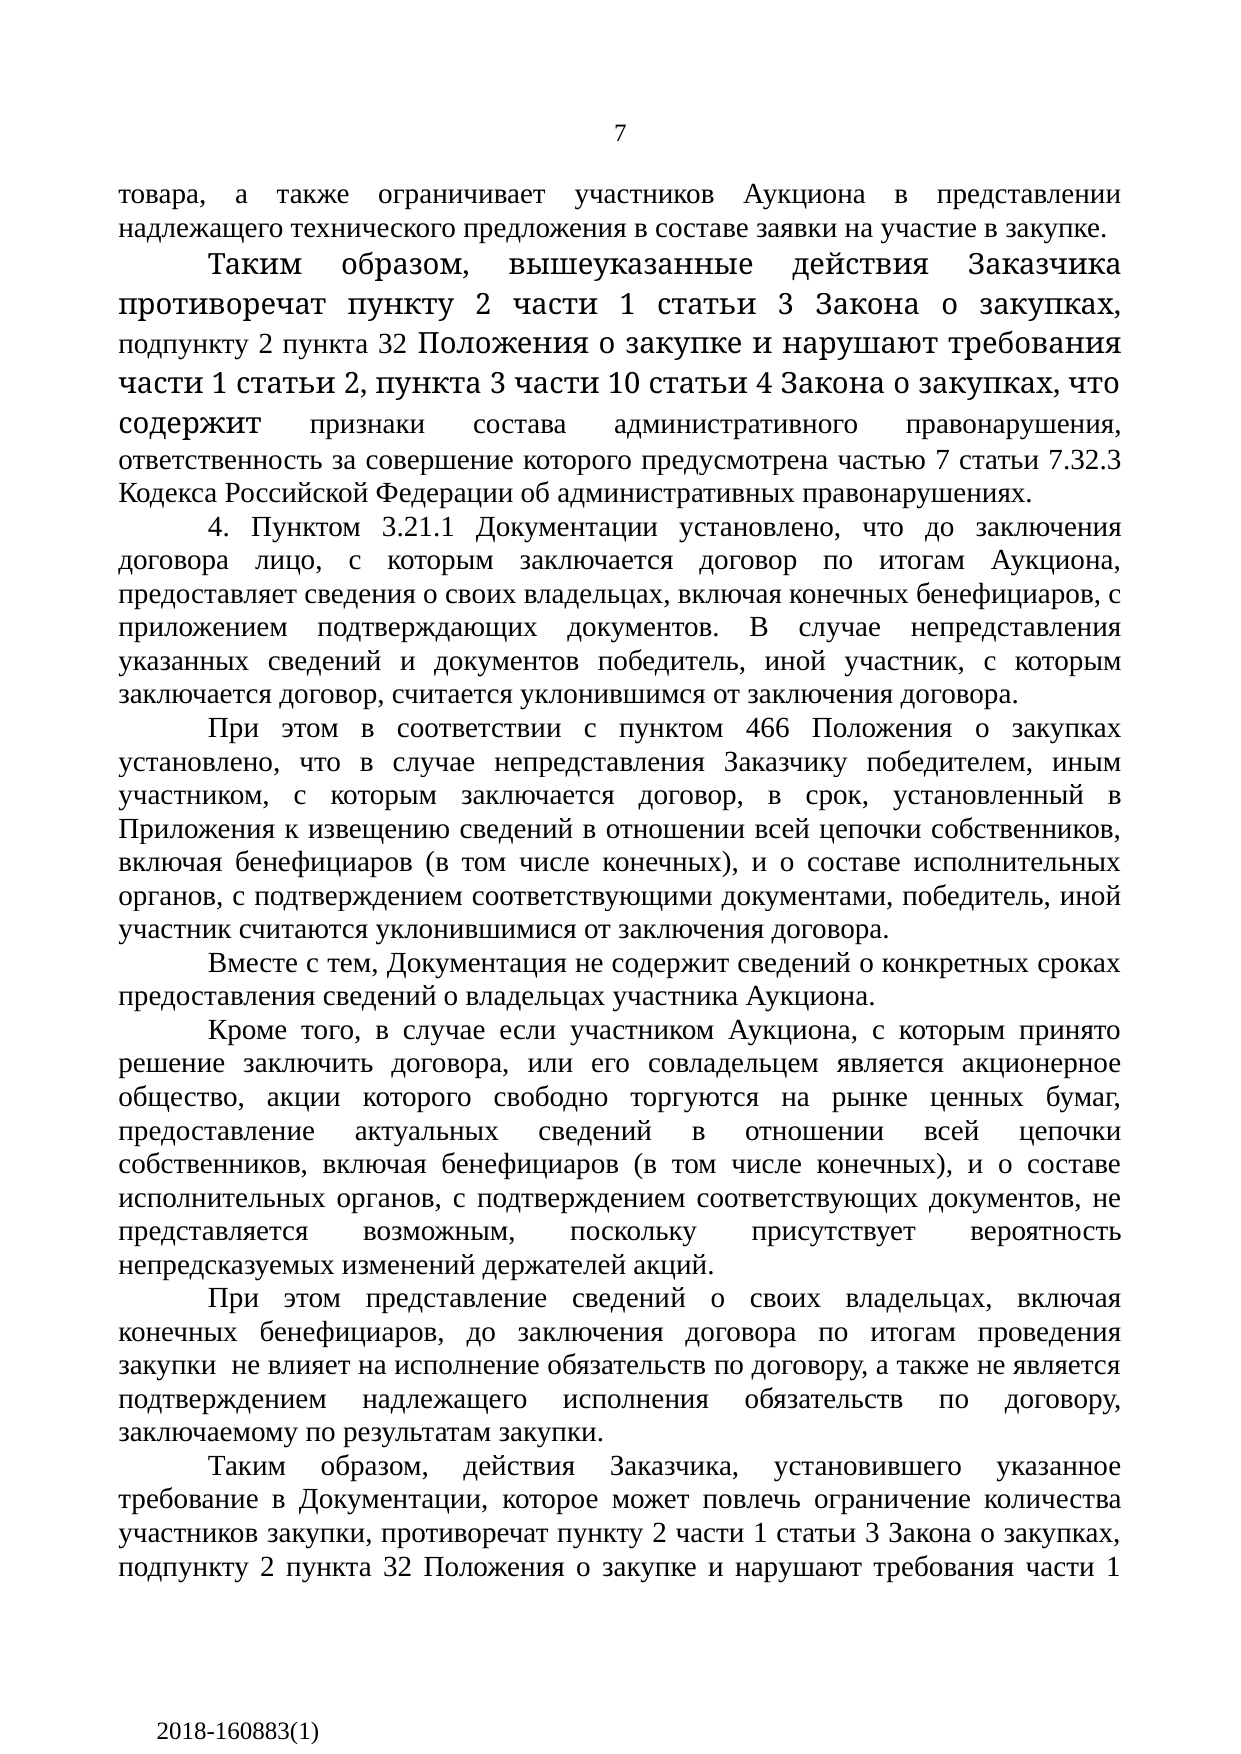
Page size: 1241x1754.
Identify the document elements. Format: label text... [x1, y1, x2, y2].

text При этом в соответствии с пунктом 466 Положения о закупках установлено, что в случае непредставления Заказчику победителем, иным участником, с которым заключается договор, в срок, установленный в Приложения к извещению сведений в отношении всей цепочки собственников, включая бенефициаров (в том числе конечных), и о составе исполнительных органов, с подтверждением соответствующими документами, победитель, иной участник считаются уклонившимися от заключения договора. [118, 710, 1122, 945]
text Таким образом, вышеуказанные действия Заказчика противоречат пункту 2 части 1 статьи 3 Закона о закупках, подпункту 2 пункта 32 Положения о закупке и нарушают требования части 1 статьи 2, пункта 3 части 10 статьи 4 Закона о закупках, что содержит признаки состава административного правонарушения, ответственность за совершение которого предусмотрена частью 7 статьи 7.32.3 Кодекса Российской Федерации об административных правонарушениях. [118, 243, 1122, 509]
text Вместе с тем, Документация не содержит сведений о конкретных сроках предоставления сведений о владельцах участника Аукциона. [118, 945, 1122, 1012]
text Кроме того, в случае если участником Аукциона, с которым принято решение заключить договора, или его совладельцем является акционерное общество, акции которого свободно торгуются на рынке ценных бумаг, предоставление актуальных сведений в отношении всей цепочки собственников, включая бенефициаров (в том числе конечных), и о составе исполнительных органов, с подтверждением соответствующих документов, не представляется возможным, поскольку присутствует вероятность непредсказуемых изменений держателей акций. [118, 1012, 1122, 1280]
text 4. Пунктом 3.21.1 Документации установлено, что до заключения договора лицо, с которым заключается договор по итогам Аукциона, предоставляет сведения о своих владельцах, включая конечных бенефициаров, с приложением подтверждающих документов. В случае непредставления указанных сведений и документов победитель, иной участник, с которым заключается договор, считается уклонившимся от заключения договора. [118, 509, 1122, 710]
text товара, а также ограничивает участников Аукциона в представлении надлежащего технического предложения в составе заявки на участие в закупке. [118, 176, 1122, 243]
text Таким образом, действия Заказчика, установившего указанное требование в Документации, которое может повлечь ограничение количества участников закупки, противоречат пункту 2 части 1 статьи 3 Закона о закупках, подпункту 2 пункта 32 Положения о закупке и нарушают требования части 1 [118, 1448, 1122, 1582]
text При этом представление сведений о своих владельцах, включая конечных бенефициаров, до заключения договора по итогам проведения закупки не влияет на исполнение обязательств по договору, а также не является подтверждением надлежащего исполнения обязательств по договору, заключаемому по результатам закупки. [118, 1280, 1122, 1448]
